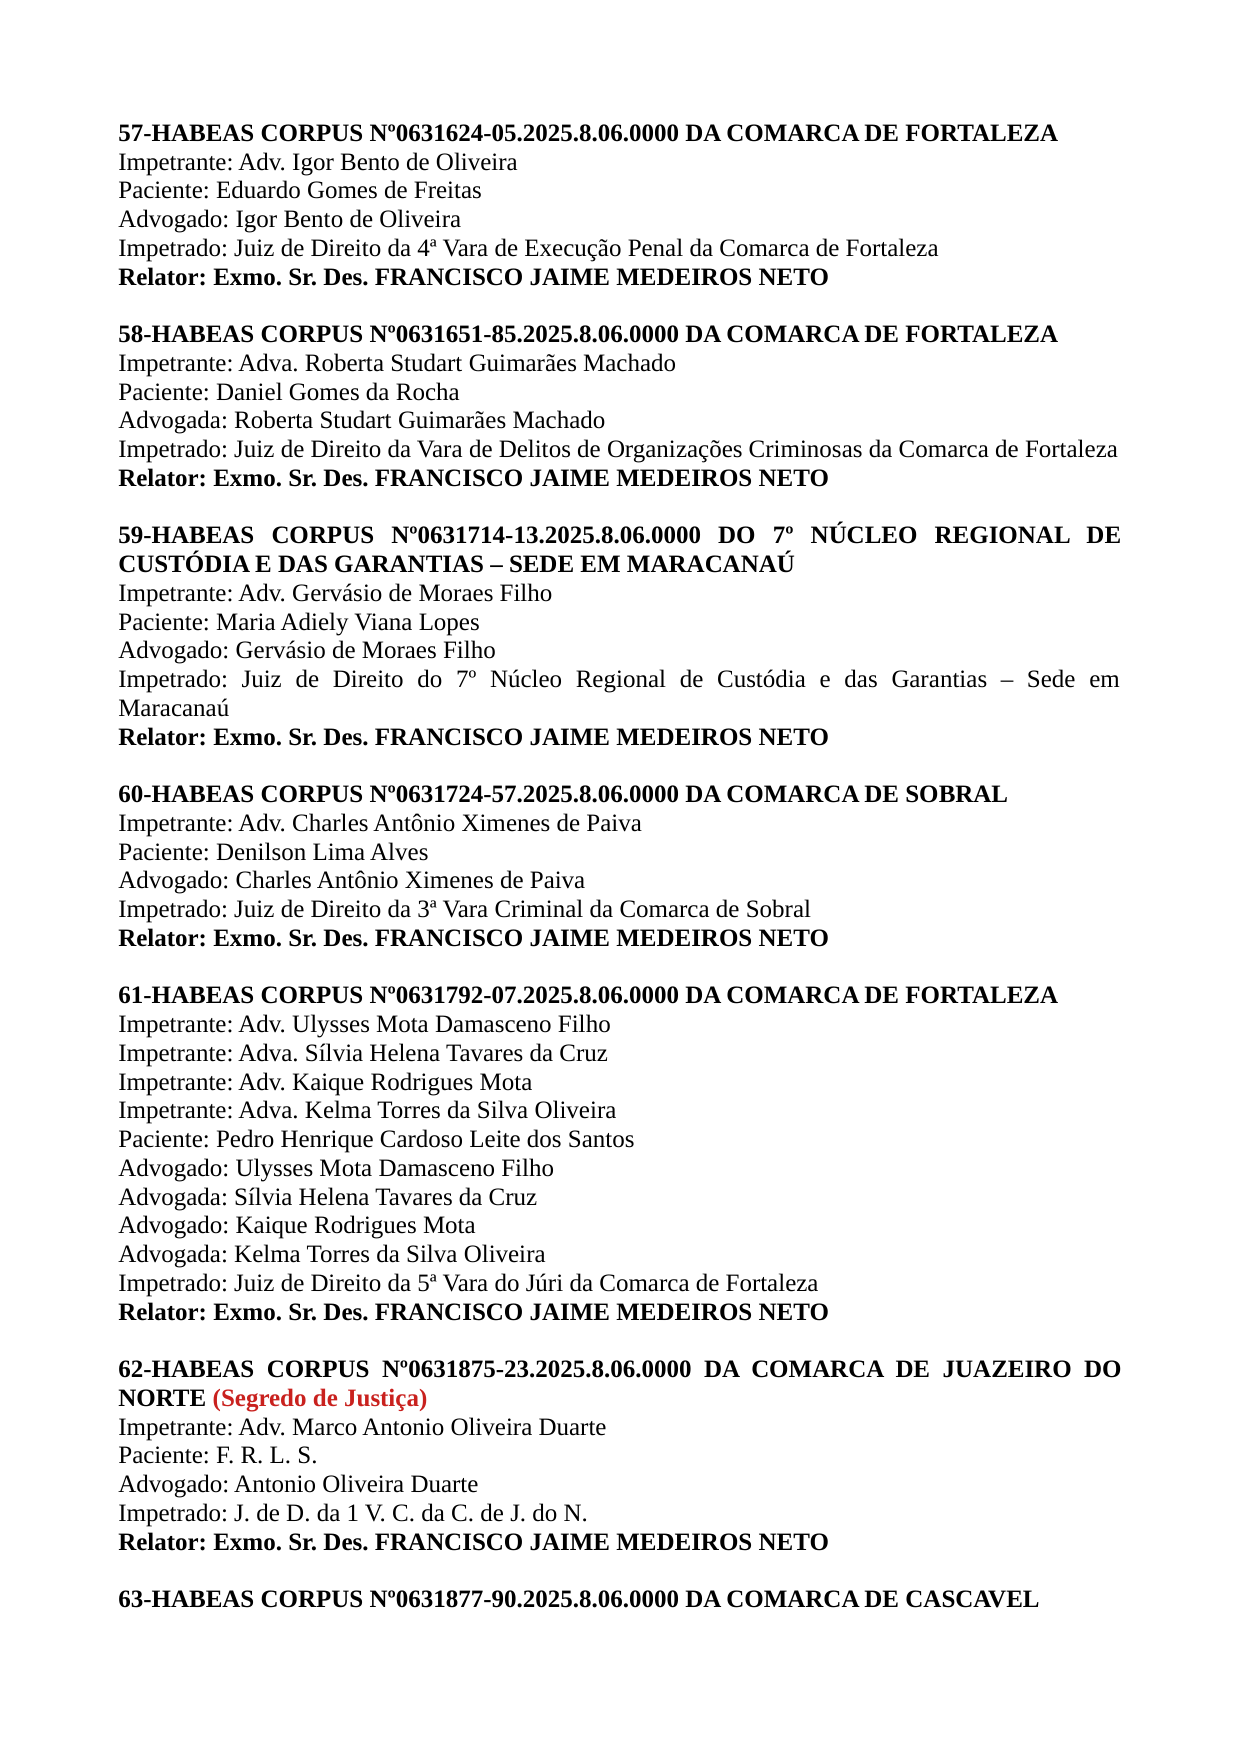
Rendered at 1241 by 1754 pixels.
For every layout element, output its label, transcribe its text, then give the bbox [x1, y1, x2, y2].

text Advogado: Gervásio de Moraes Filho [118, 636, 1122, 664]
text Advogada: Sílvia Helena Tavares da Cruz [118, 1182, 1122, 1211]
text Paciente: Daniel Gomes da Rocha [118, 377, 1122, 406]
text Relator: Exmo. Sr. Des. FRANCISCO JAIME MEDEIROS NETO [118, 923, 1122, 952]
text Paciente: Denilson Lima Alves [118, 837, 1122, 866]
text Relator: Exmo. Sr. Des. FRANCISCO JAIME MEDEIROS NETO [118, 1527, 1122, 1556]
text Advogado: Antonio Oliveira Duarte [118, 1469, 1122, 1498]
text Relator: Exmo. Sr. Des. FRANCISCO JAIME MEDEIROS NETO [118, 463, 1122, 492]
text Impetrante: Adv. Igor Bento de Oliveira [118, 147, 1122, 176]
text Impetrado: Juiz de Direito da 5ª Vara do Júri da Comarca de Fortaleza [118, 1268, 1122, 1297]
text 60-HABEAS CORPUS Nº0631724-57.2025.8.06.0000 DA COMARCA DE SOBRAL [118, 779, 1122, 808]
text Advogada: Kelma Torres da Silva Oliveira [118, 1239, 1122, 1268]
text 57-HABEAS CORPUS Nº0631624-05.2025.8.06.0000 DA COMARCA DE FORTALEZA [118, 118, 1122, 147]
text Impetrado: J. de D. da 1 V. C. da C. de J. do N. [118, 1498, 1122, 1527]
text Advogado: Kaique Rodrigues Mota [118, 1211, 1122, 1239]
text Impetrado: Juiz de Direito da 3ª Vara Criminal da Comarca de Sobral [118, 894, 1122, 923]
text Advogada: Roberta Studart Guimarães Machado [118, 406, 1122, 434]
text 61-HABEAS CORPUS Nº0631792-07.2025.8.06.0000 DA COMARCA DE FORTALEZA [118, 981, 1122, 1009]
text Impetrado: Juiz de Direito da 4ª Vara de Execução Penal da Comarca de Fortaleza [118, 233, 1122, 262]
text Paciente: Eduardo Gomes de Freitas [118, 176, 1122, 204]
text Advogado: Ulysses Mota Damasceno Filho [118, 1153, 1122, 1182]
text Impetrante: Adv. Charles Antônio Ximenes de Paiva [118, 808, 1122, 837]
text Relator: Exmo. Sr. Des. FRANCISCO JAIME MEDEIROS NETO [118, 1297, 1122, 1326]
text Impetrante: Adv. Gervásio de Moraes Filho [118, 578, 1122, 607]
text Advogado: Igor Bento de Oliveira [118, 204, 1122, 233]
text 59-HABEAS CORPUS Nº0631714-13.2025.8.06.0000 DO 7º NÚCLEO REGIONAL DE CUSTÓDIA E DAS GARANTIAS – SEDE EM MARACANAÚ [118, 521, 1122, 578]
text Impetrante: Adva. Kelma Torres da Silva Oliveira [118, 1096, 1122, 1124]
text Relator: Exmo. Sr. Des. FRANCISCO JAIME MEDEIROS NETO [118, 722, 1122, 751]
text Impetrante: Adva. Sílvia Helena Tavares da Cruz [118, 1038, 1122, 1067]
text Impetrante: Adva. Roberta Studart Guimarães Machado [118, 348, 1122, 377]
text 62-HABEAS CORPUS Nº0631875-23.2025.8.06.0000 DA COMARCA DE JUAZEIRO DO NORTE (Segredo de Justiça) [118, 1354, 1122, 1412]
text Impetrante: Adv. Ulysses Mota Damasceno Filho [118, 1009, 1122, 1038]
text Paciente: Pedro Henrique Cardoso Leite dos Santos [118, 1124, 1122, 1153]
text 58-HABEAS CORPUS Nº0631651-85.2025.8.06.0000 DA COMARCA DE FORTALEZA [118, 319, 1122, 348]
text 63-HABEAS CORPUS Nº0631877-90.2025.8.06.0000 DA COMARCA DE CASCAVEL [118, 1584, 1122, 1613]
text Advogado: Charles Antônio Ximenes de Paiva [118, 866, 1122, 894]
text Relator: Exmo. Sr. Des. FRANCISCO JAIME MEDEIROS NETO [118, 262, 1122, 291]
text Impetrante: Adv. Marco Antonio Oliveira Duarte [118, 1412, 1122, 1441]
text Impetrante: Adv. Kaique Rodrigues Mota [118, 1067, 1122, 1096]
text Paciente: Maria Adiely Viana Lopes [118, 607, 1122, 636]
text Impetrado: Juiz de Direito da Vara de Delitos de Organizações Criminosas da Comarca de Fortaleza [118, 434, 1122, 463]
text Paciente: F. R. L. S. [118, 1441, 1122, 1469]
text Impetrado: Juiz de Direito do 7º Núcleo Regional de Custódia e das Garantias – Sede em Maracanaú [118, 664, 1122, 722]
